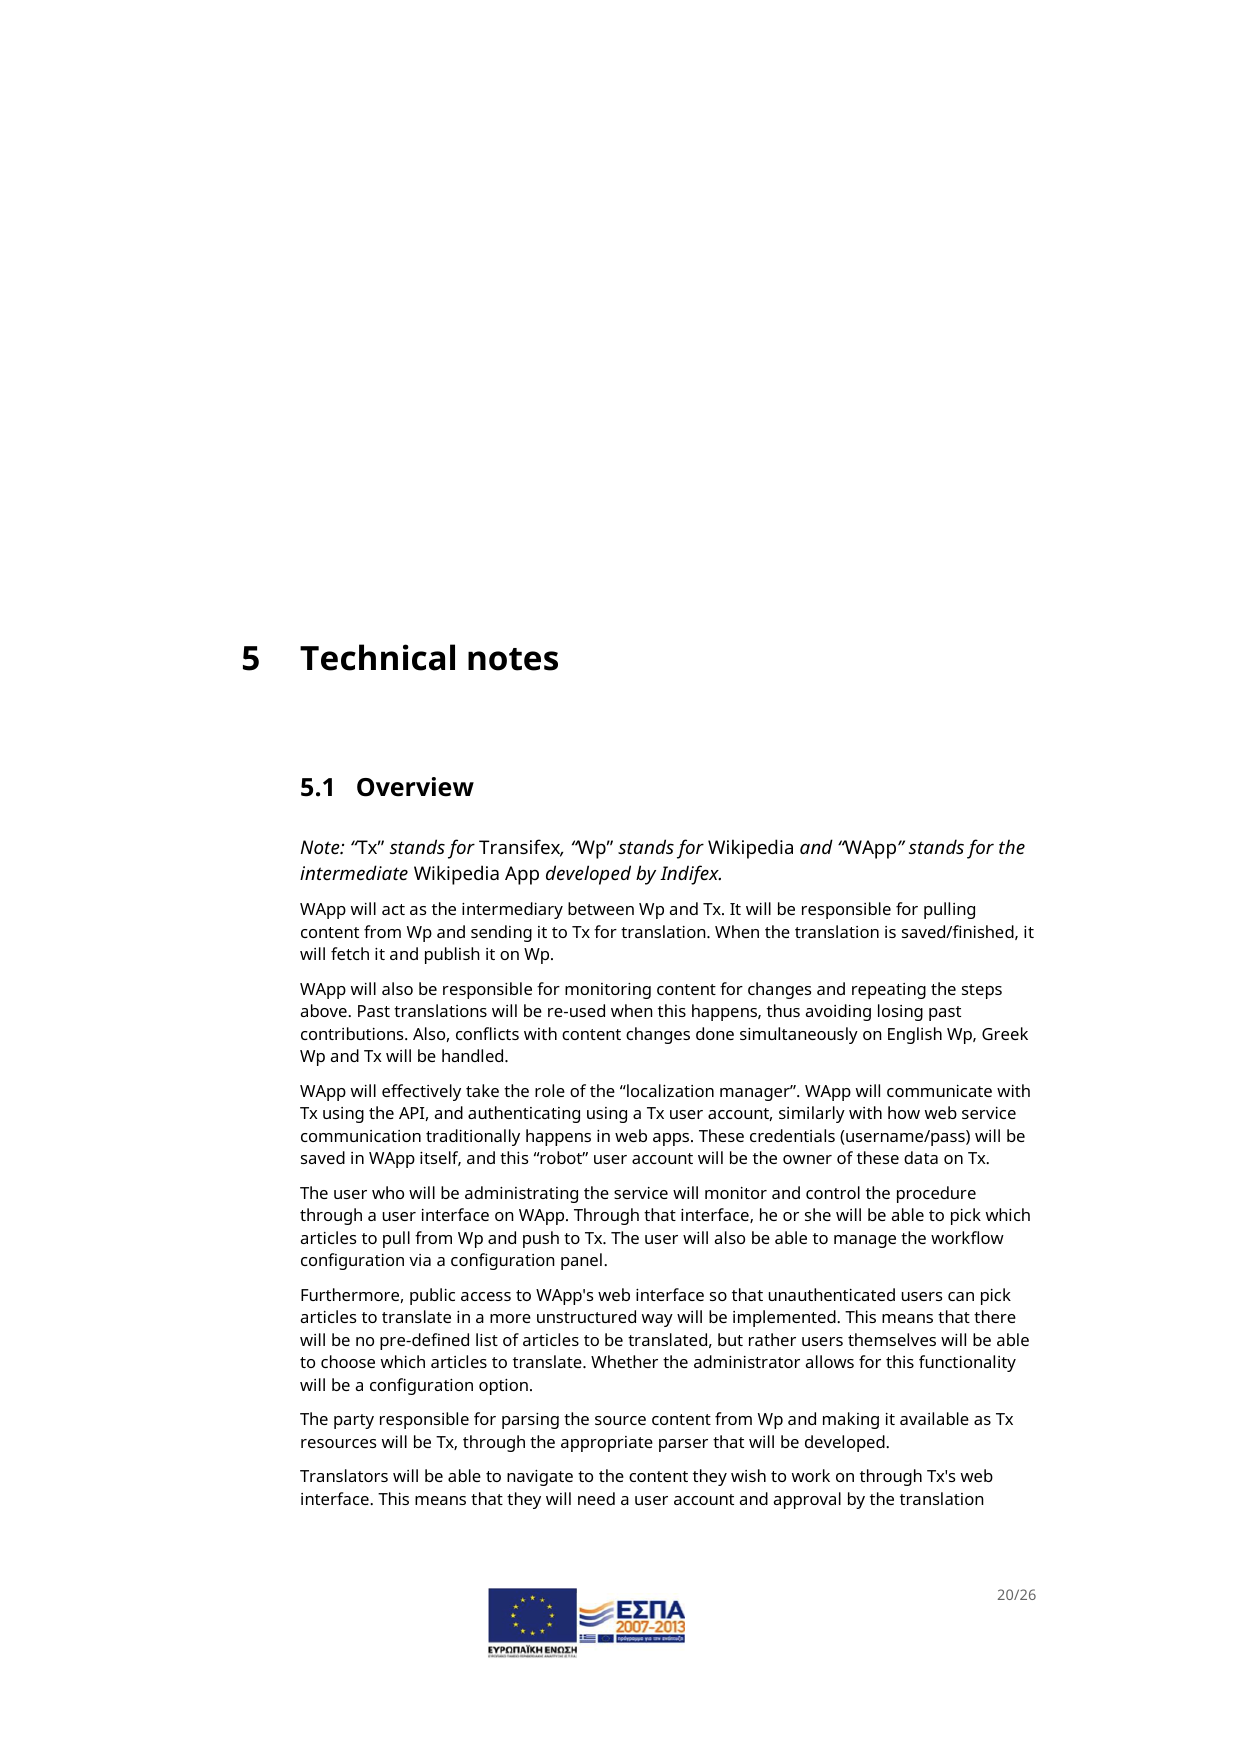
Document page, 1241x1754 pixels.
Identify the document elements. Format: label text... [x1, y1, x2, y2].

text WApp will also be responsible for monitoring content for changes and repeating the steps above. Past translations will be re-used when this happens, thus avoiding losing past contributions. Also, conflicts with content changes done simultaneously on English Wp, Greek Wp and Tx will be handled. [300, 978, 1036, 1068]
text Translators will be able to navigate to the content they wish to work on through Tx's web interface. This means that they will need a user account and approval by the translation [300, 1465, 1036, 1510]
text The user who will be administrating the service will monitor and control the procedure through a user interface on WApp. Through that interface, he or she will be able to pick which articles to pull from Wp and push to Tx. The user will also be able to manage the workflow configuration via a configuration panel. [300, 1182, 1036, 1272]
subtitle Overview [300, 769, 1036, 803]
text The party responsible for parsing the source content from Wp and making it available as Tx resources will be Tx, through the appropriate parser that will be developed. [300, 1408, 1036, 1453]
text Note: “Tx” stands for Transifex, “Wp” stands for Wikipedia and “WApp” stands for the intermediate Wikipedia App developed by Indifex. [300, 834, 1036, 886]
subtitle Technical notes [241, 634, 1036, 681]
picture [487, 1588, 685, 1659]
text WApp will act as the intermediary between Wp and Tx. It will be responsible for pulling content from Wp and sending it to Tx for translation. When the translation is saved/finished, it will fetch it and publish it on Wp. [300, 898, 1036, 966]
text Furthermore, public access to WApp's web interface so that unauthenticated users can pick articles to translate in a more unstructured way will be implemented. This means that there will be no pre-defined list of articles to be translated, but rather users themselves will be able to choose which articles to translate. Whether the administrator allows for this functionality will be a configuration option. [300, 1284, 1036, 1396]
text WApp will effectively take the role of the “localization manager”. WApp will communicate with Tx using the API, and authenticating using a Tx user account, similarly with how web service communication traditionally happens in web apps. These credentials (username/pass) will be saved in WApp itself, and this “robot” user account will be the owner of these data on Tx. [300, 1080, 1036, 1170]
